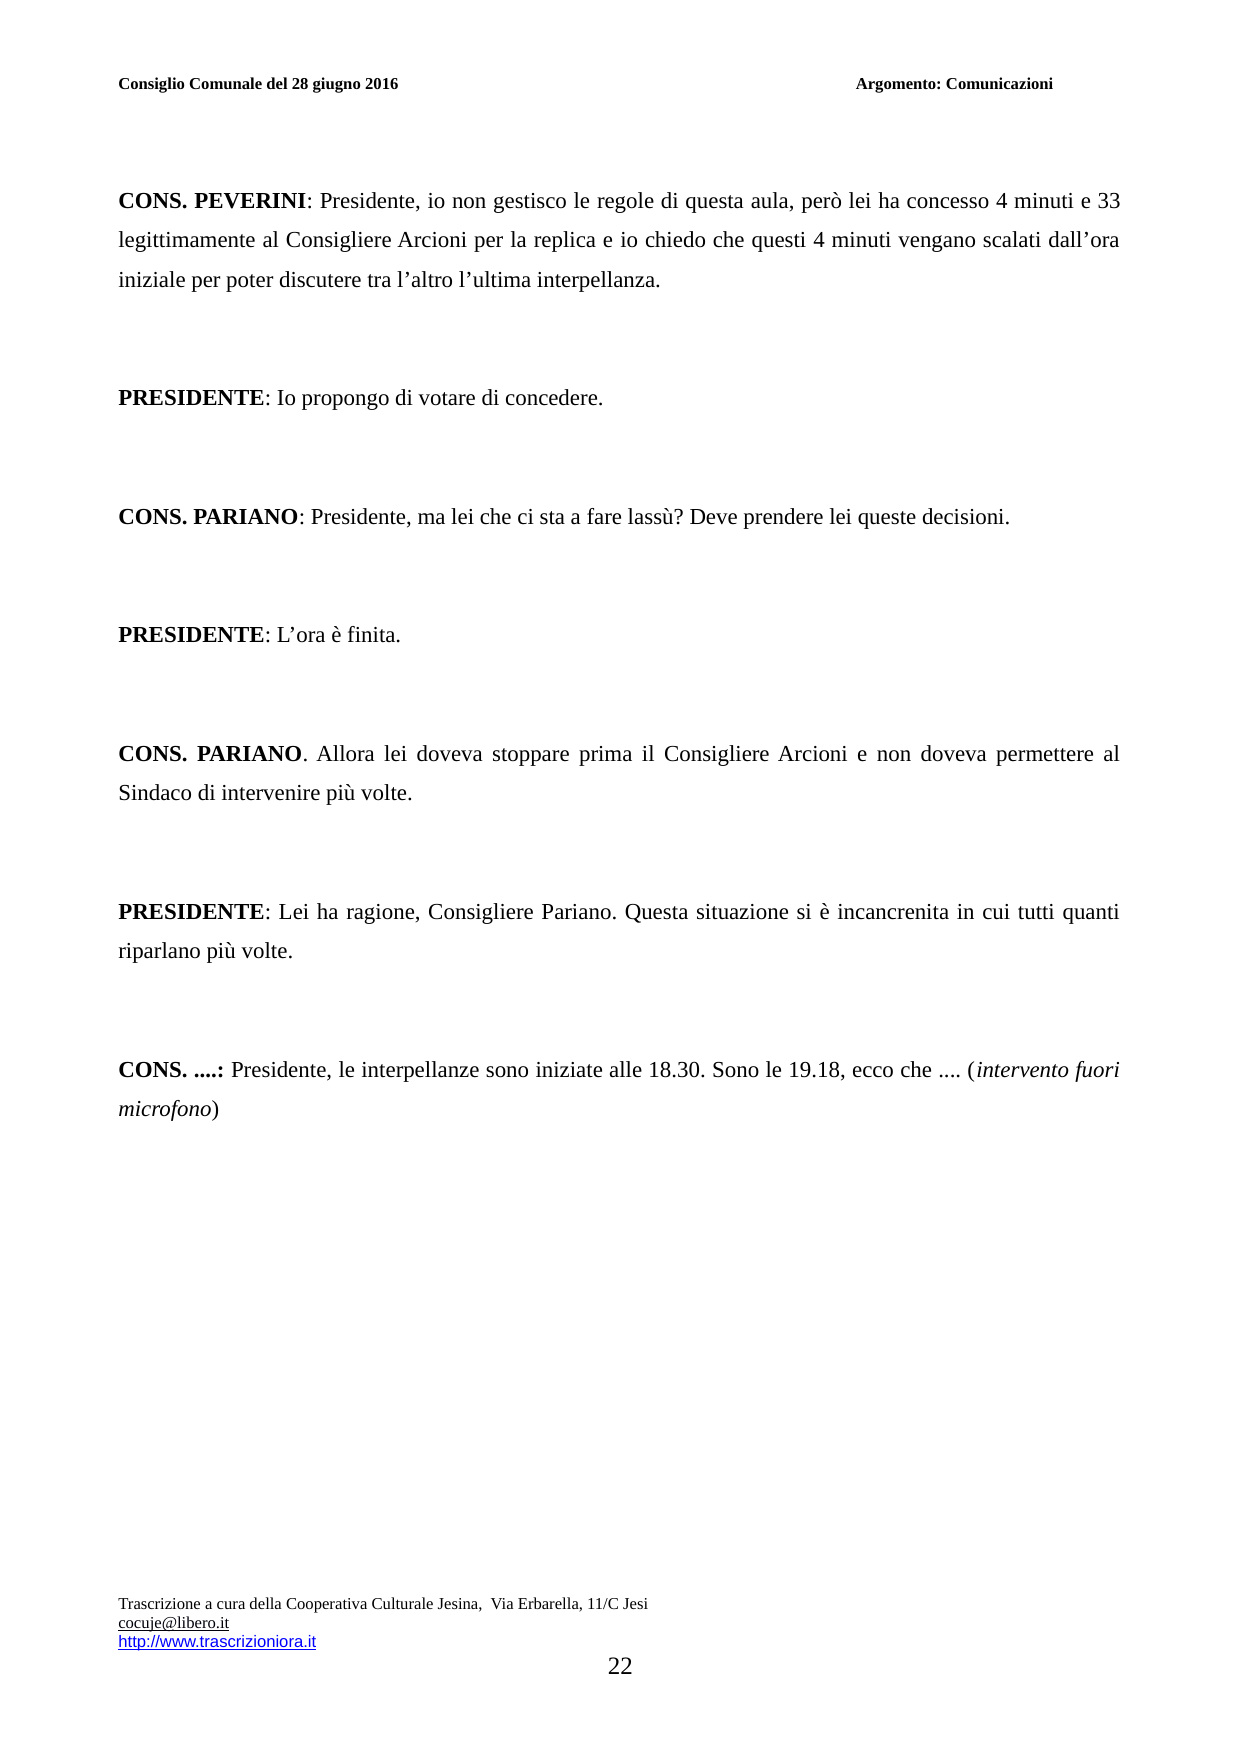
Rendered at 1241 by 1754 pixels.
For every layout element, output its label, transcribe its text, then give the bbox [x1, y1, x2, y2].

text CONS. PARIANO. Allora lei doveva stoppare prima il Consigliere Arcioni e non doveva permettere al Sindaco di intervenire più volte. [118, 740, 1122, 806]
text PRESIDENTE: Io propongo di votare di concedere. [118, 384, 1122, 411]
text CONS. PARIANO: Presidente, ma lei che ci sta a fare lassù? Deve prendere lei queste decisioni. [118, 503, 1122, 529]
text CONS. ....: Presidente, le interpellanze sono iniziate alle 18.30. Sono le 19.18, ecco che .... (intervento fuori microfono) [118, 1056, 1122, 1121]
text PRESIDENTE: Lei ha ragione, Consigliere Pariano. Questa situazione si è incancrenita in cui tutti quanti riparlano più volte. [118, 898, 1122, 963]
text CONS. PEVERINI: Presidente, io non gestisco le regole di questa aula, però lei ha concesso 4 minuti e 33 legittimamente al Consigliere Arcioni per la replica e io chiedo che questi 4 minuti vengano scalati dall’ora iniziale per poter discutere tra l’altro l’ultima interpellanza. [118, 187, 1122, 292]
text PRESIDENTE: L’ora è finita. [118, 621, 1122, 648]
